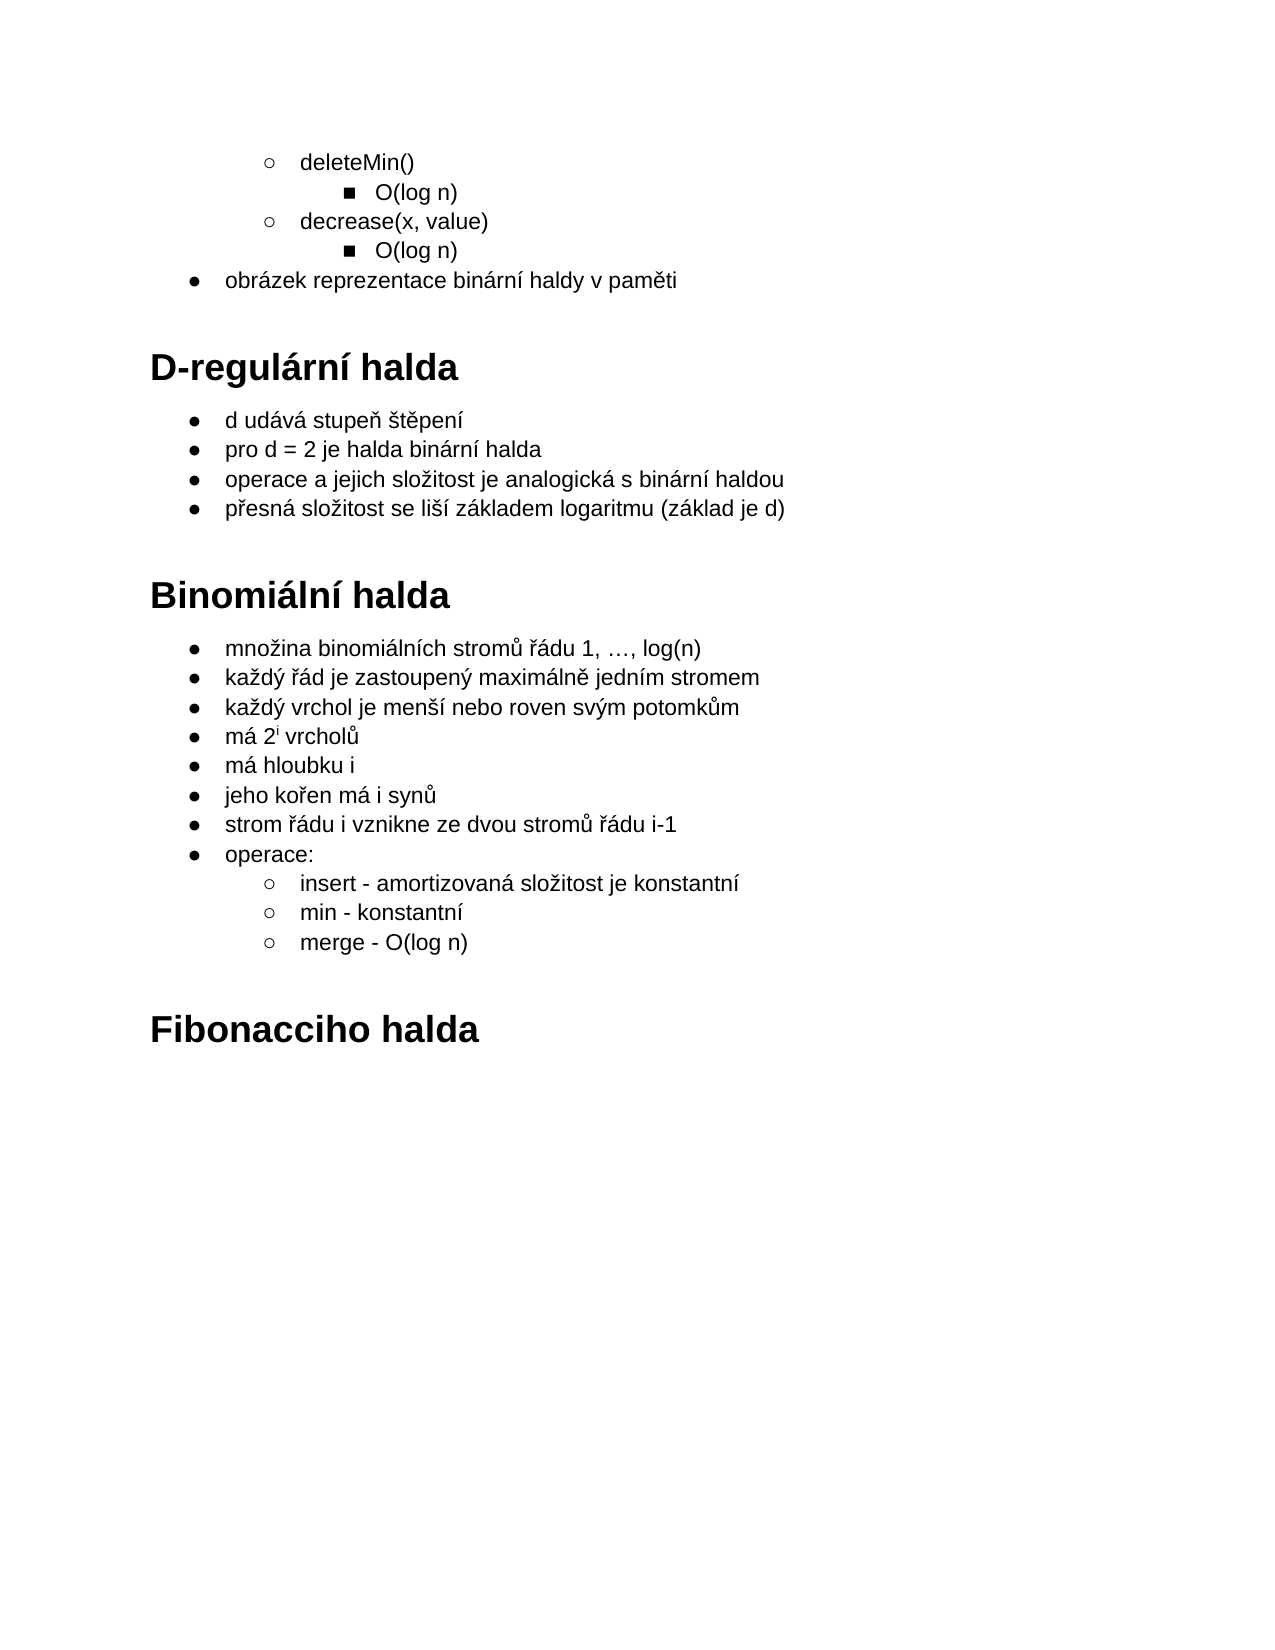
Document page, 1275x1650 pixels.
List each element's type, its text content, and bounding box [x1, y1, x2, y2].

list deleteMin() [262, 150, 1125, 176]
subtitle Binomiální halda [150, 575, 1125, 617]
list má hloubku i [187, 753, 1125, 779]
list operace a jejich složitost je analogická s binární haldou [187, 466, 1125, 492]
list min - konstantní [262, 900, 1125, 926]
list decrease(x, value) [262, 209, 1125, 234]
list strom řádu i vznikne ze dvou stromů řádu i-1 [187, 812, 1125, 837]
list operace: [187, 841, 1125, 867]
list každý vrchol je menší nebo roven svým potomkům [187, 694, 1125, 720]
list má 2i vrcholů [187, 724, 1125, 749]
list jeho kořen má i synů [187, 782, 1125, 808]
list insert - amortizovaná složitost je konstantní [262, 871, 1125, 896]
list pro d = 2 je halda binární halda [187, 437, 1125, 462]
list každý řád je zastoupený maximálně jedním stromem [187, 665, 1125, 691]
subtitle Fibonacciho halda [150, 1009, 1125, 1051]
list přesná složitost se liší základem logaritmu (základ je d) [187, 496, 1125, 521]
subtitle D-regulární halda [150, 347, 1125, 389]
list obrázek reprezentace binární haldy v paměti [187, 267, 1125, 293]
list O(log n) [150, 179, 1125, 205]
list O(log n) [150, 238, 1125, 264]
list množina binomiálních stromů řádu 1, …, log(n) [187, 636, 1125, 661]
list d udává stupeň štěpení [187, 407, 1125, 433]
list merge - O(log n) [262, 929, 1125, 955]
